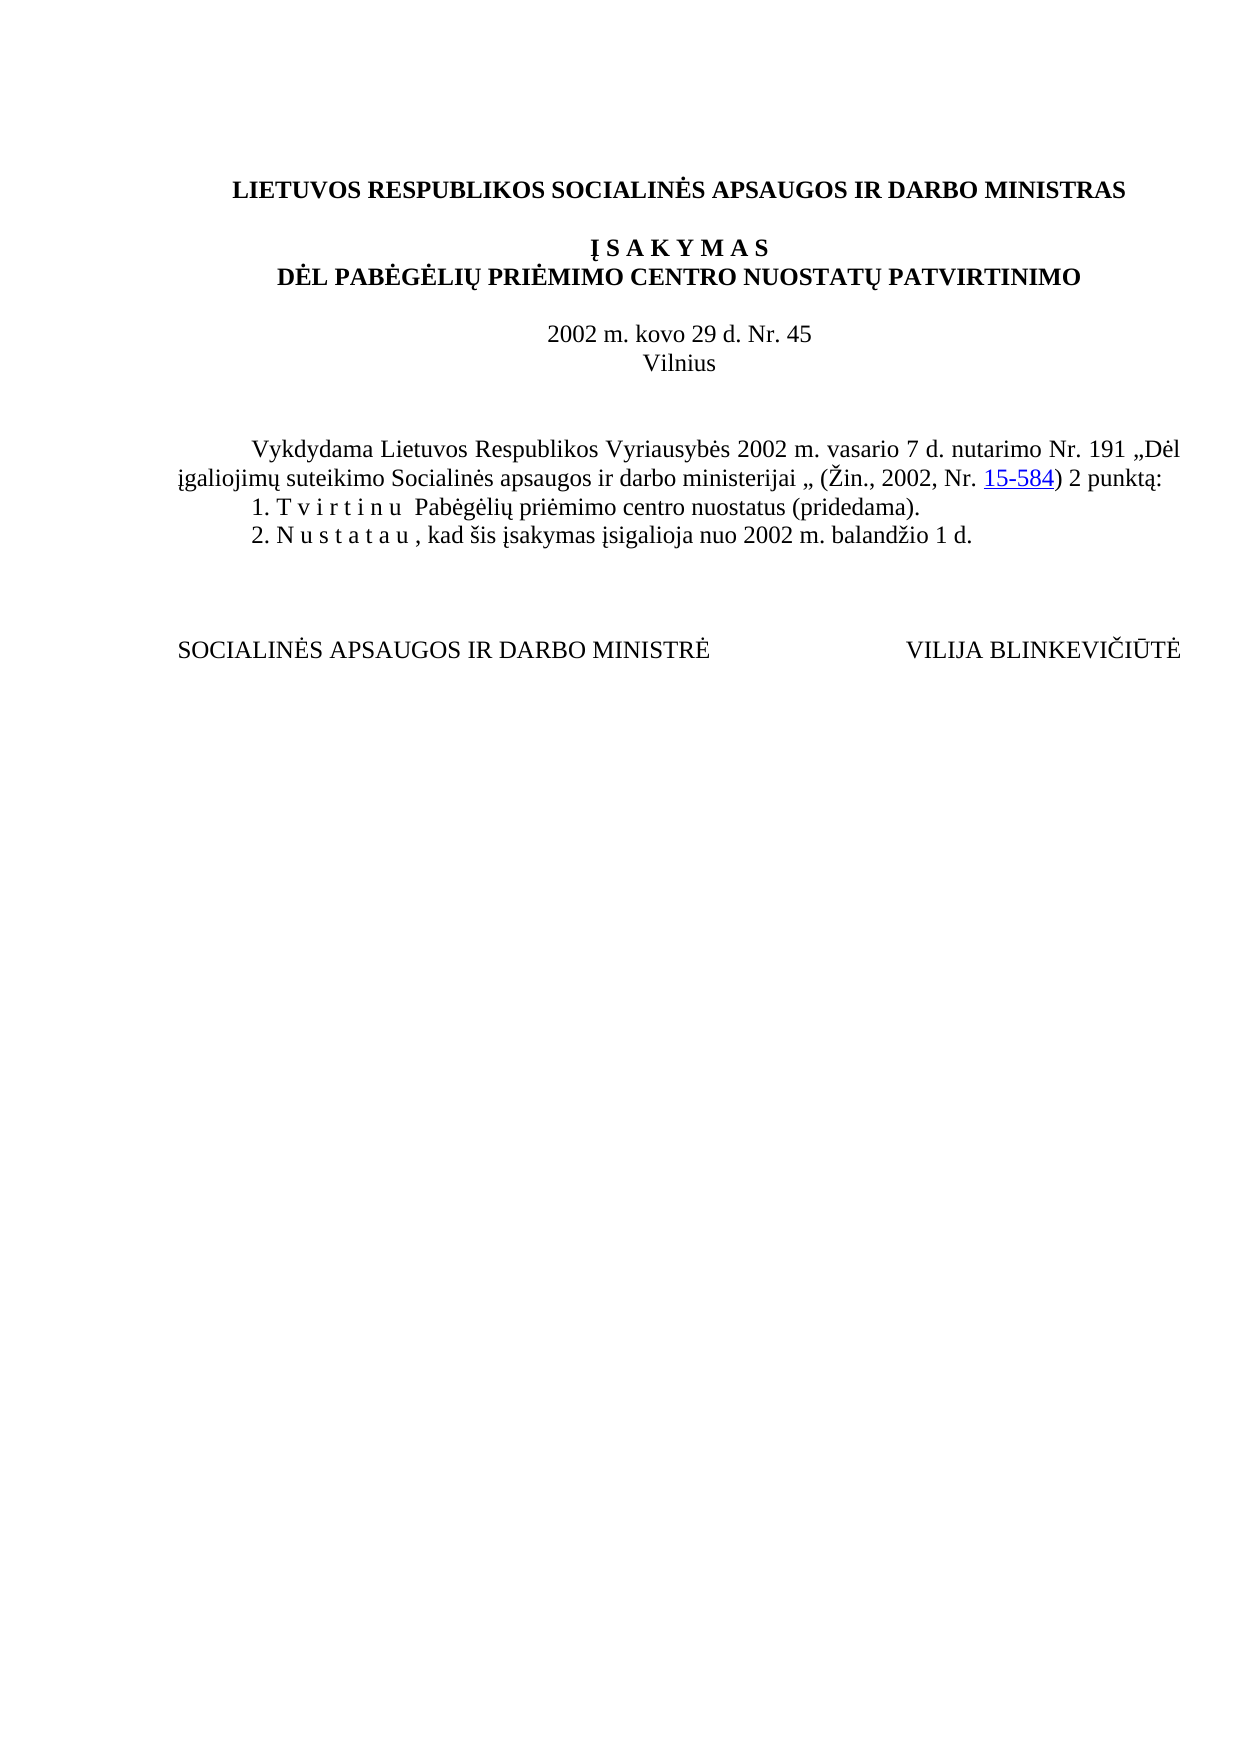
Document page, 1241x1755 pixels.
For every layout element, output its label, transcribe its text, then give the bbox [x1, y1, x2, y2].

text LIETUVOS RESPUBLIKOS SOCIALINĖS APSAUGOS IR DARBO MINISTRAS [177, 176, 1181, 204]
text 2. Nustatau, kad šis įsakymas įsigalioja nuo 2002 m. balandžio 1 d. [177, 521, 1181, 549]
text 1. Tvirtinu Pabėgėlių priėmimo centro nuostatus (pridedama). [177, 492, 1181, 521]
text Vykdydama Lietuvos Respublikos Vyriausybės 2002 m. vasario 7 d. nutarimo Nr. 191 „Dėl įgaliojimų suteikimo Socialinės apsaugos ir darbo ministerijai „ (Žin., 2002, Nr. 15-584) 2 punktą: [177, 434, 1181, 492]
text 2002 m. kovo 29 d. Nr. 45 [177, 319, 1181, 348]
text DĖL PABĖGĖLIŲ PRIĖMIMO CENTRO NUOSTATŲ PATVIRTINIMO [177, 262, 1181, 291]
text SOCIALINĖS APSAUGOS IR DARBO MINISTRĖ VILIJA BLINKEVIČIŪTĖ [177, 636, 1181, 664]
text Vilnius [177, 348, 1181, 377]
text Į S A K Y M A S [177, 233, 1181, 262]
